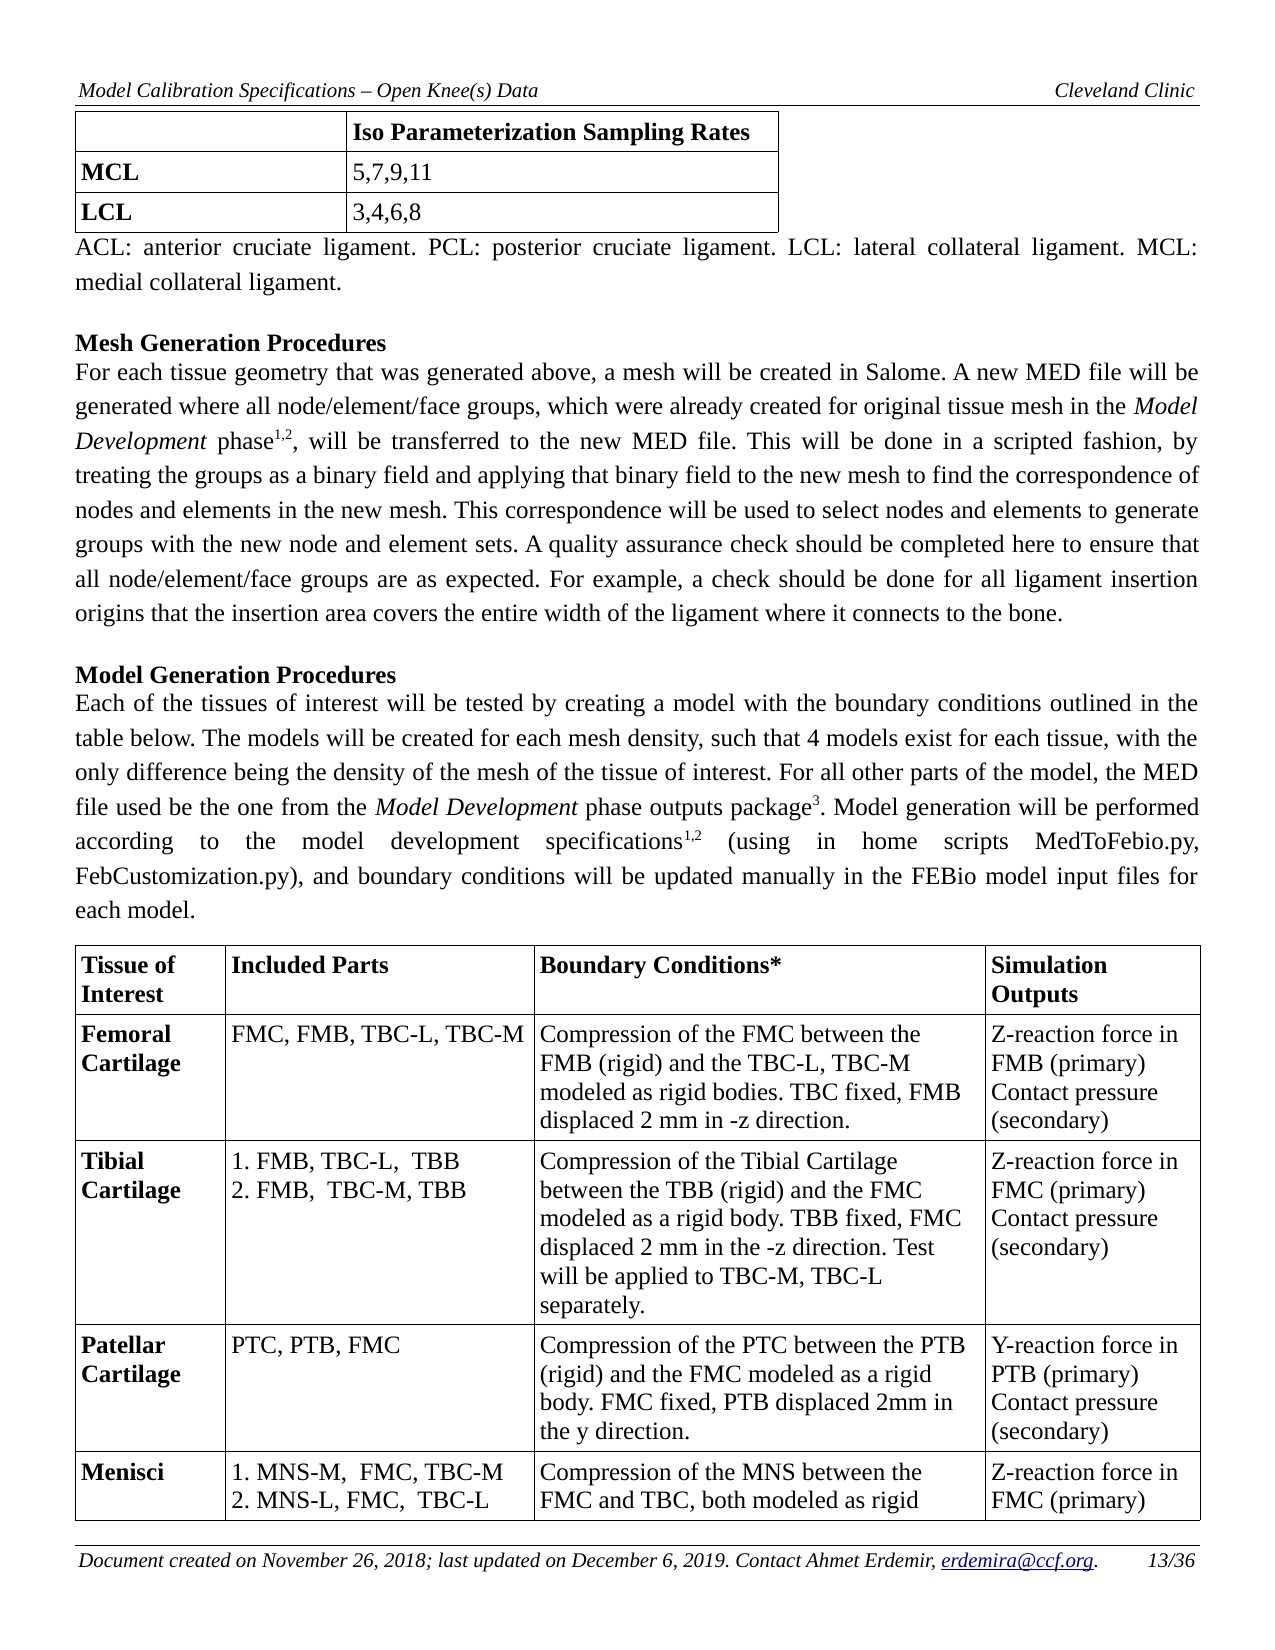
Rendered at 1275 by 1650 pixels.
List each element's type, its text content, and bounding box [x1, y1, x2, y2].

table_cell Compression of the PTC between the PTB (rigid) and the FMC modeled as a rigid body. FMC fixed, PTB displaced 2mm in the y direction. [535, 1325, 985, 1451]
table_cell 1. FMB, TBC-L, TBB 2. FMB, TBC-M, TBB [226, 1141, 534, 1324]
table_cell 5,7,9,11 [347, 152, 778, 192]
table_cell Compression of the FMC between the FMB (rigid) and the TBC-L, TBC-M modeled as rigid bodies. TBC fixed, FMB displaced 2 mm in -z direction. [535, 1015, 985, 1140]
table_cell 3,4,6,8 [347, 193, 778, 232]
table_cell FMC, FMB, TBC-L, TBC-M [226, 1015, 534, 1140]
table_cell Z-reaction force in FMC (primary) [986, 1452, 1200, 1520]
table_cell Compression of the Tibial Cartilage between the TBB (rigid) and the FMC modeled as a rigid body. TBB fixed, FMC displaced 2 mm in the -z direction. Test will be applied to TBC-M, TBC-L separately. [535, 1141, 985, 1324]
table_header Iso Parameterization Sampling Rates [347, 112, 778, 151]
text For each tissue geometry that was generated above, a mesh will be created in Salome. A new MED file will be generated where all node/element/face groups, which were already created for original tissue mesh in the Model Development phase1,2, will be transferred to the new MED file. This will be done in a scripted fashion, by treating the groups as a binary field and applying that binary field to the new mesh to find the correspondence of nodes and elements in the new mesh. This correspondence will be used to select nodes and elements to generate groups with the new node and element sets. A quality assurance check should be completed here to ensure that all node/element/face groups are as expected. For example, a check should be done for all ligament insertion origins that the insertion area covers the entire width of the ligament where it connects to the bone. [75, 357, 1200, 627]
table_cell LCL [76, 193, 346, 232]
text ACL: anterior cruciate ligament. PCL: posterior cruciate ligament. LCL: lateral collateral ligament. MCL: medial collateral ligament. [75, 232, 1200, 295]
table_cell PTC, PTB, FMC [226, 1325, 534, 1451]
table_cell Z-reaction force in FMC (primary) Contact pressure (secondary) [986, 1141, 1200, 1324]
table_cell MCL [76, 152, 346, 192]
table_cell Patellar Cartilage [76, 1325, 225, 1451]
subtitle Mesh Generation Procedures [75, 328, 1200, 357]
table_cell Menisci [76, 1452, 225, 1520]
table_header Tissue of Interest [76, 946, 225, 1013]
text Each of the tissues of interest will be tested by creating a model with the boundary conditions outlined in the table below. The models will be created for each mesh density, such that 4 models exist for each tissue, with the only difference being the density of the mesh of the tissue of interest. For all other parts of the model, the MED file used be the one from the Model Development phase outputs package3. Model generation will be performed according to the model development specifications1,2 (using in home scripts MedToFebio.py, FebCustomization.py), and boundary conditions will be updated manually in the FEBio model input files for each model. [75, 688, 1200, 924]
table_header Boundary Conditions* [535, 946, 985, 1013]
table_cell 1. MNS-M, FMC, TBC-M 2. MNS-L, FMC, TBC-L [226, 1452, 534, 1520]
table_header [76, 112, 346, 151]
table_cell Compression of the MNS between the FMC and TBC, both modeled as rigid [535, 1452, 985, 1520]
table_cell Tibial Cartilage [76, 1141, 225, 1324]
subtitle Model Generation Procedures [75, 660, 1200, 688]
table_header Included Parts [226, 946, 534, 1013]
table_cell Femoral Cartilage [76, 1015, 225, 1140]
table_cell Y-reaction force in PTB (primary) Contact pressure (secondary) [986, 1325, 1200, 1451]
table_cell Z-reaction force in FMB (primary) Contact pressure (secondary) [986, 1015, 1200, 1140]
table_header Simulation Outputs [986, 946, 1200, 1013]
